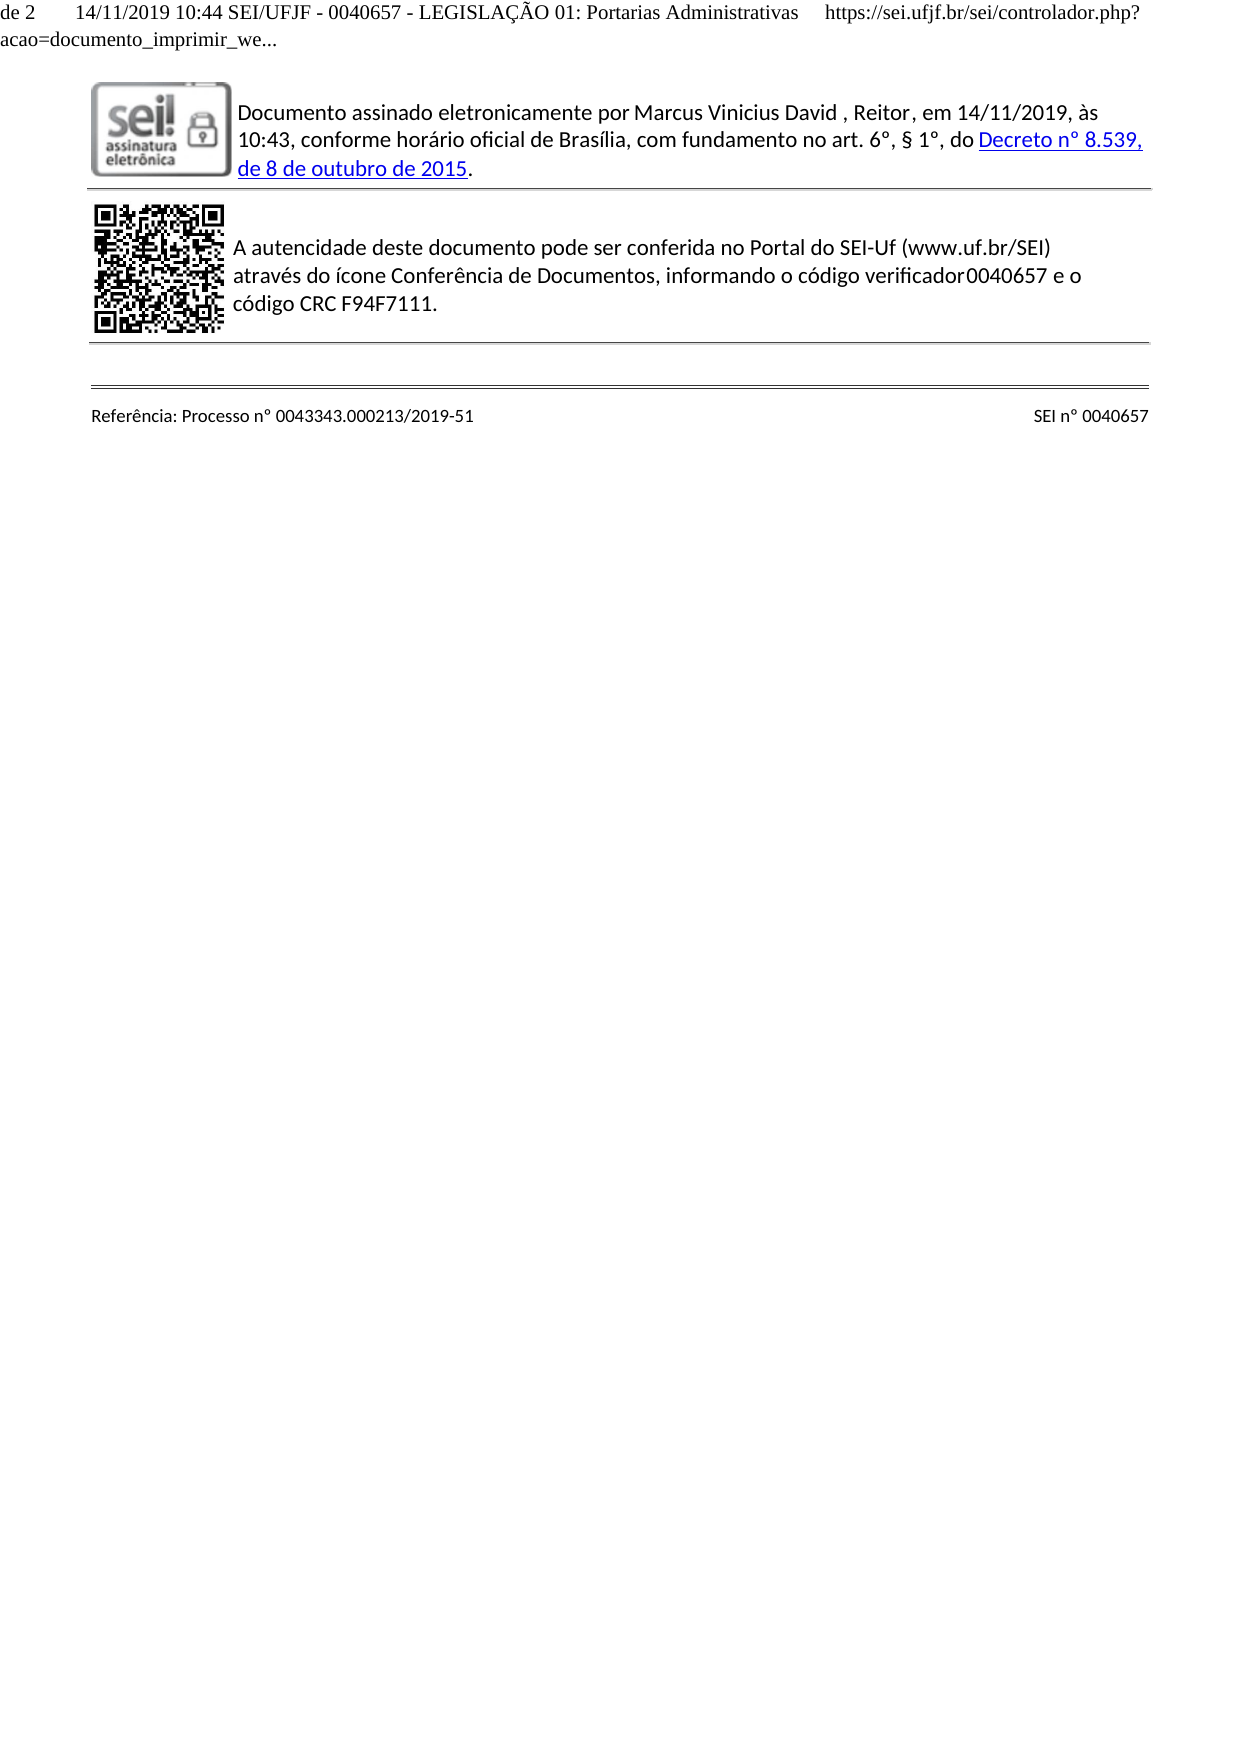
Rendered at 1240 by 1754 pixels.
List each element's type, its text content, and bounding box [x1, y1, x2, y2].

text Referência: Processo nº 0043343.000213/2019-51 SEI nº 0040657 [0, 400, 1240, 428]
list de 2 14/11/2019 10:44 SEI/UFJF - 0040657 - LEGISLAÇÃO 01: Portarias Administrativas https://sei.ufjf.br/sei/controlador.php?acao=documento_imprimir_we... [0, 0, 1240, 51]
